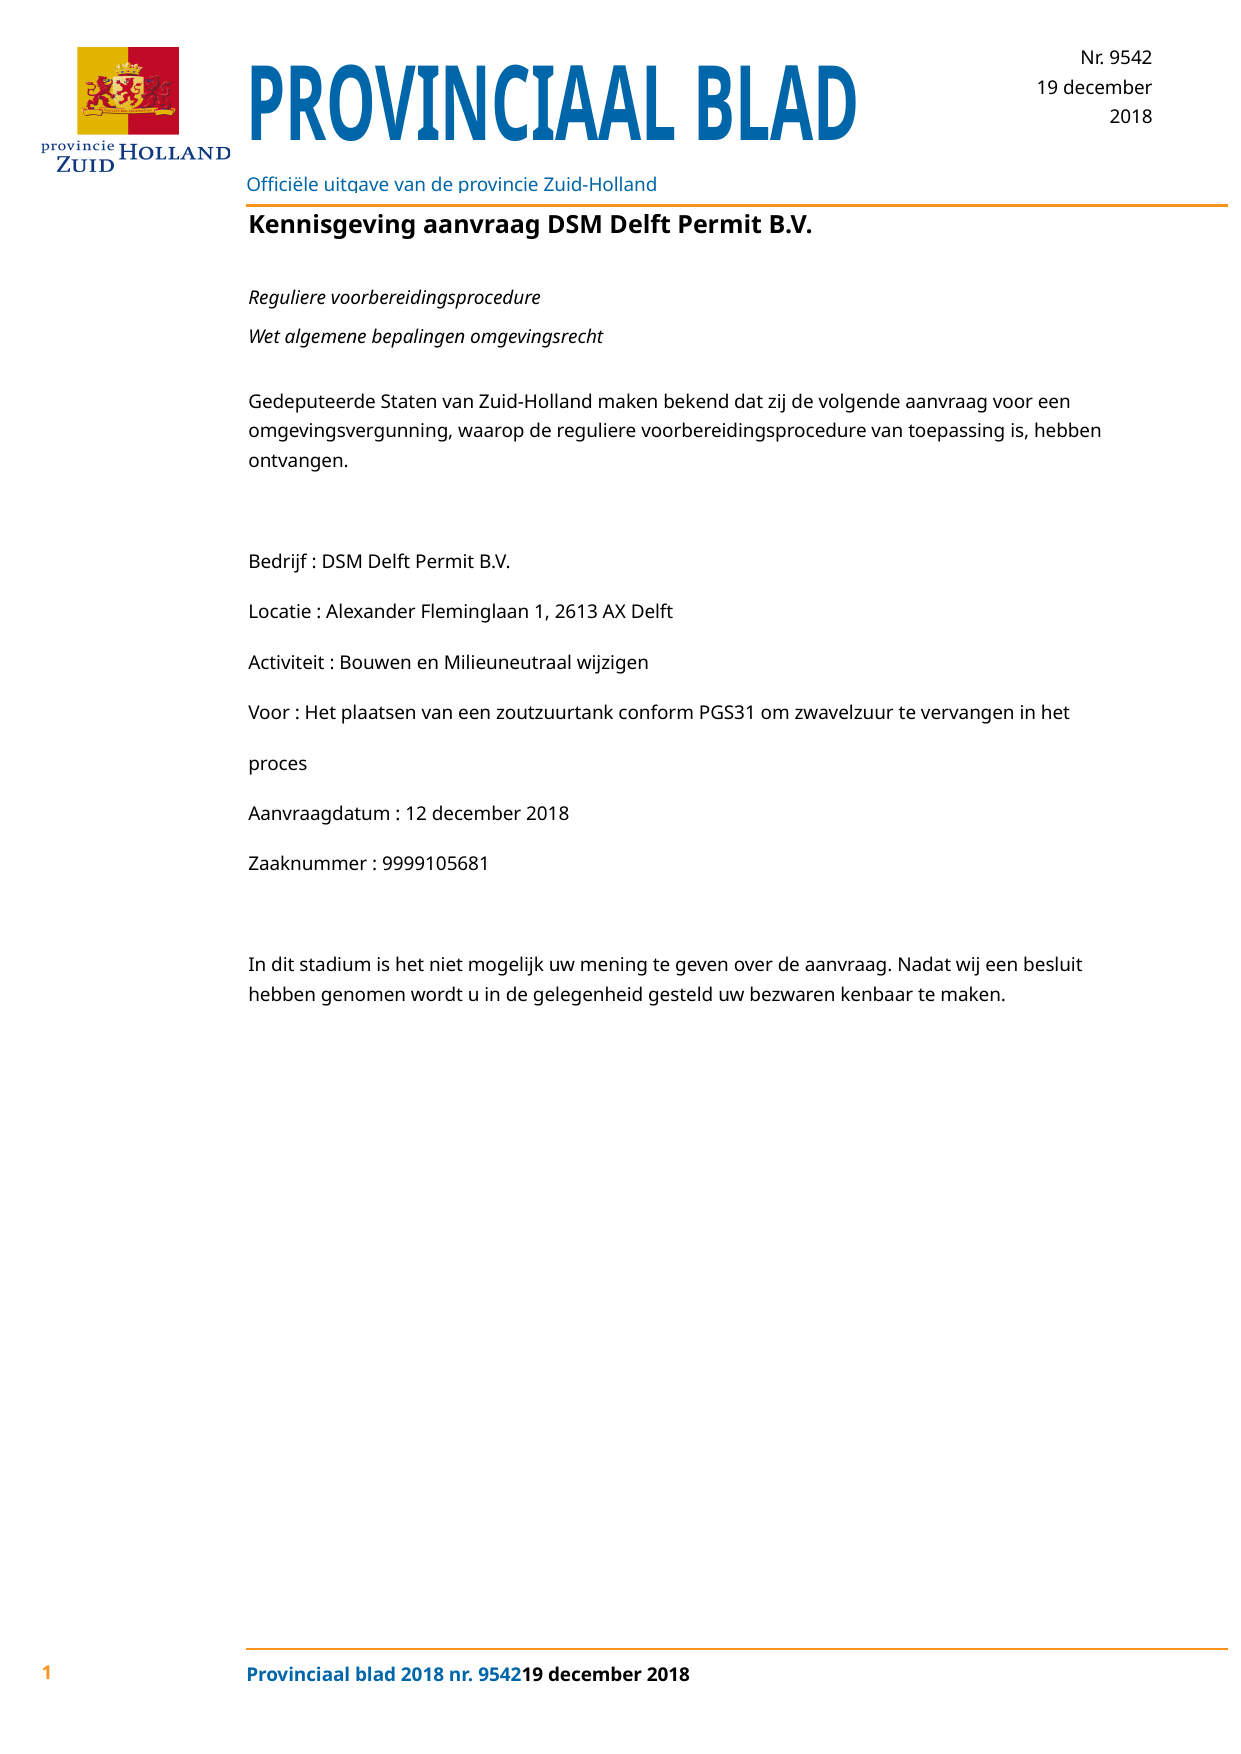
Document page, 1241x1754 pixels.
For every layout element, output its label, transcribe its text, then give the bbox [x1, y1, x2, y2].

text Gedeputeerde Staten van Zuid-Holland maken bekend dat zij de volgende aanvraag voor een omgevingsvergunning, waarop de reguliere voorbereidingsprocedure van toepassing is, hebben ontvangen. [248, 388, 1152, 473]
text Reguliere voorbereidingsprocedure [248, 284, 1152, 309]
text Activiteit : Bouwen en Milieuneutraal wijzigen [248, 649, 1152, 675]
text In dit stadium is het niet mogelijk uw mening te geven over de aanvraag. Nadat wij een besluit hebben genomen wordt u in de gelegenheid gesteld uw bezwaren kenbaar te maken. [248, 951, 1152, 1007]
text Bedrijf : DSM Delft Permit B.V. [248, 548, 1152, 574]
text Aanvraagdatum : 12 december 2018 [248, 800, 1152, 826]
picture [41, 47, 231, 172]
text Voor : Het plaatsen van een zoutzuurtank conform PGS31 om zwavelzuur te vervangen in het [248, 699, 1152, 725]
text Wet algemene bepalingen omgevingsrecht [248, 323, 1152, 349]
text Locatie : Alexander Fleminglaan 1, 2613 AX Delft [248, 598, 1152, 624]
text Zaaknummer : 9999105681 [248, 851, 1152, 876]
text Kennisgeving aanvraag DSM Delft Permit B.V. [248, 207, 1152, 241]
text proces [248, 750, 1152, 776]
